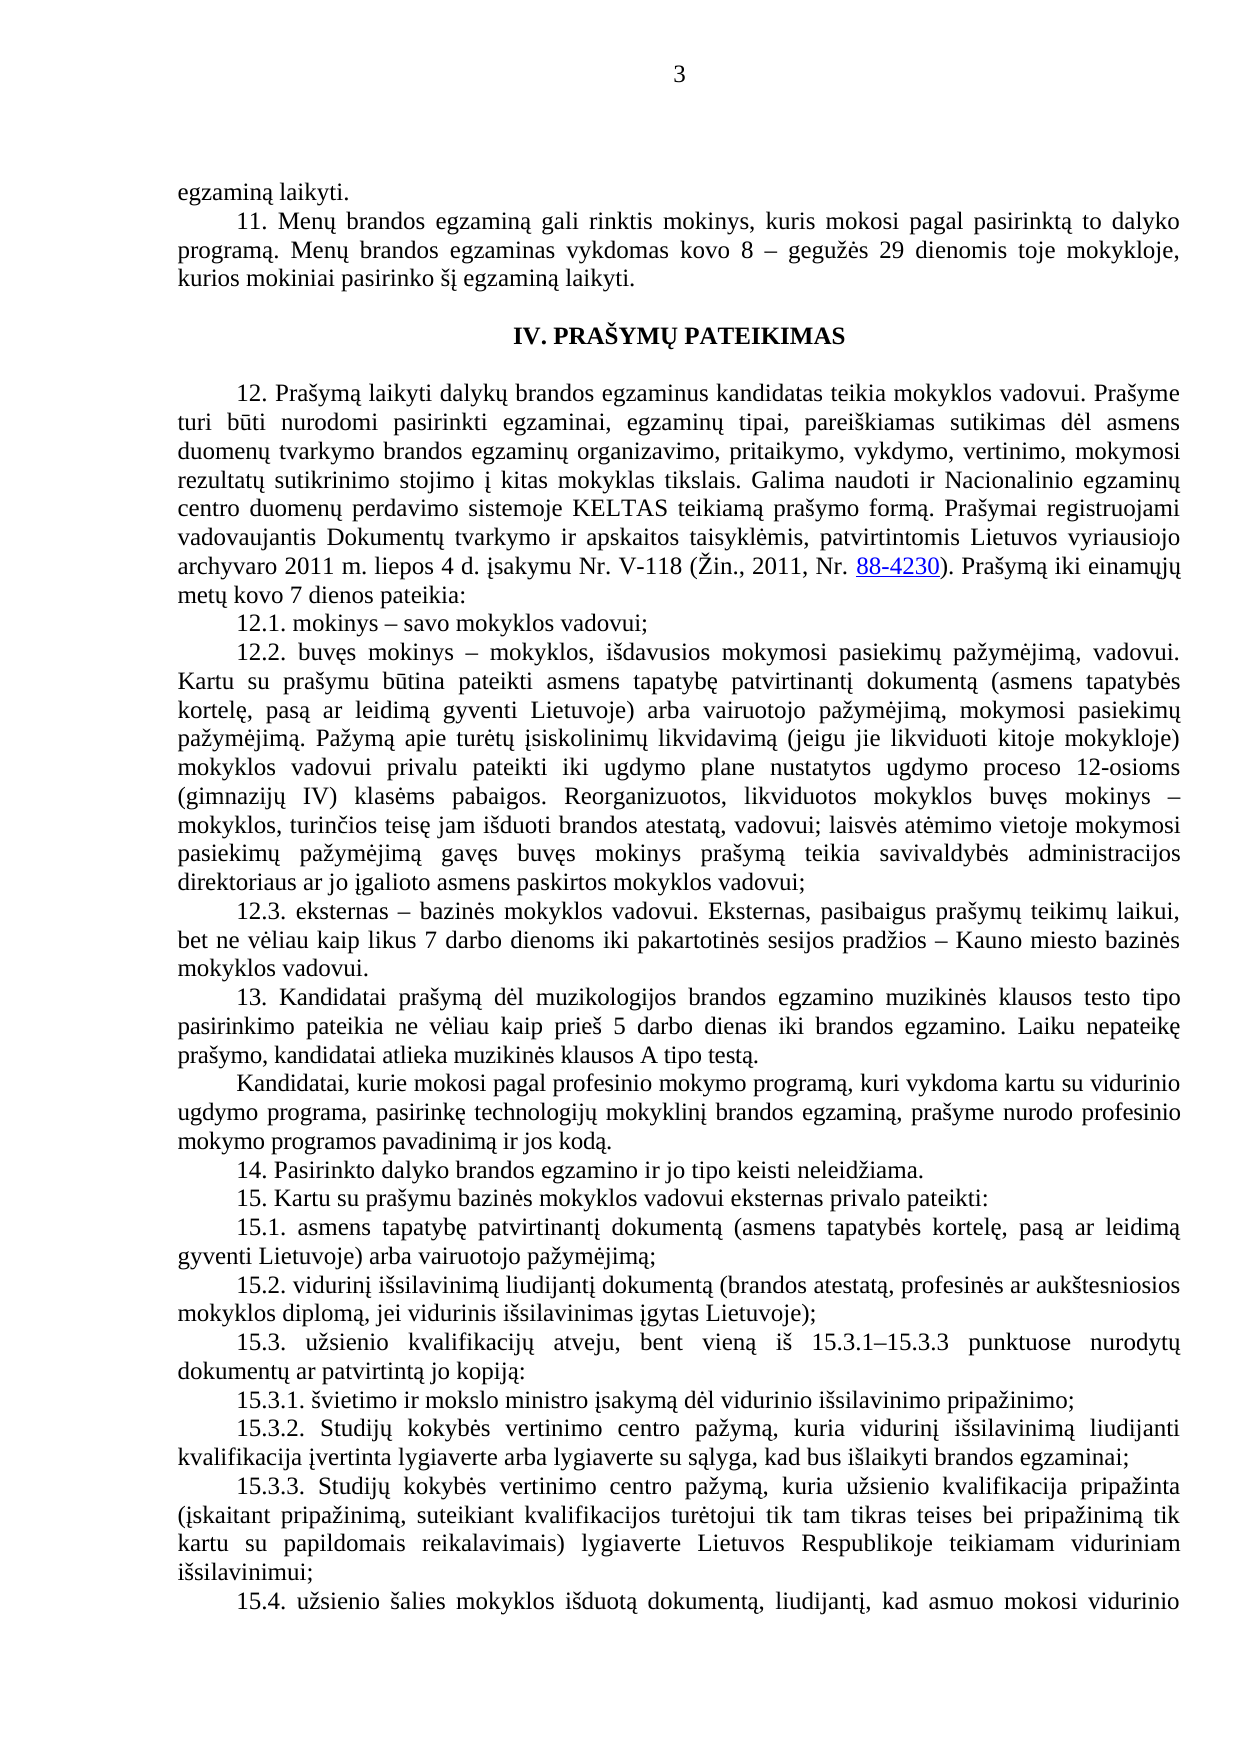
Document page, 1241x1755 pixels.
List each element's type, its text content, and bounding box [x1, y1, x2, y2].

text 14. Pasirinkto dalyko brandos egzamino ir jo tipo keisti neleidžiama. [177, 1155, 1181, 1183]
text IV. PRAŠYMŲ PATEIKIMAS [177, 321, 1181, 350]
text 13. Kandidatai prašymą dėl muzikologijos brandos egzamino muzikinės klausos testo tipo pasirinkimo pateikia ne vėliau kaip prieš 5 darbo dienas iki brandos egzamino. Laiku nepateikę prašymo, kandidatai atlieka muzikinės klausos A tipo testą. [177, 982, 1181, 1068]
text Kandidatai, kurie mokosi pagal profesinio mokymo programą, kuri vykdoma kartu su vidurinio ugdymo programa, pasirinkę technologijų mokyklinį brandos egzaminą, prašyme nurodo profesinio mokymo programos pavadinimą ir jos kodą. [177, 1068, 1181, 1155]
text 12.1. mokinys – savo mokyklos vadovui; [177, 608, 1181, 637]
text 15.4. užsienio šalies mokyklos išduotą dokumentą, liudijantį, kad asmuo mokosi vidurinio [177, 1586, 1181, 1615]
text 15.2. vidurinį išsilavinimą liudijantį dokumentą (brandos atestatą, profesinės ar aukštesniosios mokyklos diplomą, jei vidurinis išsilavinimas įgytas Lietuvoje); [177, 1270, 1181, 1327]
text 15.3.2. Studijų kokybės vertinimo centro pažymą, kuria vidurinį išsilavinimą liudijanti kvalifikacija įvertinta lygiaverte arba lygiaverte su sąlyga, kad bus išlaikyti brandos egzaminai; [177, 1413, 1181, 1471]
text 15.3.1. švietimo ir mokslo ministro įsakymą dėl vidurinio išsilavinimo pripažinimo; [177, 1385, 1181, 1413]
text 15.3. užsienio kvalifikacijų atveju, bent vieną iš 15.3.1–15.3.3 punktuose nurodytų dokumentų ar patvirtintą jo kopiją: [177, 1327, 1181, 1385]
text 15. Kartu su prašymu bazinės mokyklos vadovui eksternas privalo pateikti: [177, 1183, 1181, 1212]
text egzaminą laikyti. [177, 177, 1181, 206]
text 11. Menų brandos egzaminą gali rinktis mokinys, kuris mokosi pagal pasirinktą to dalyko programą. Menų brandos egzaminas vykdomas kovo 8 – gegužės 29 dienomis toje mokykloje, kurios mokiniai pasirinko šį egzaminą laikyti. [177, 206, 1181, 292]
text 15.1. asmens tapatybę patvirtinantį dokumentą (asmens tapatybės kortelę, pasą ar leidimą gyventi Lietuvoje) arba vairuotojo pažymėjimą; [177, 1212, 1181, 1270]
text 12.3. eksternas – bazinės mokyklos vadovui. Eksternas, pasibaigus prašymų teikimų laikui, bet ne vėliau kaip likus 7 darbo dienoms iki pakartotinės sesijos pradžios – Kauno miesto bazinės mokyklos vadovui. [177, 896, 1181, 982]
text 12.2. buvęs mokinys – mokyklos, išdavusios mokymosi pasiekimų pažymėjimą, vadovui. Kartu su prašymu būtina pateikti asmens tapatybę patvirtinantį dokumentą (asmens tapatybės kortelę, pasą ar leidimą gyventi Lietuvoje) arba vairuotojo pažymėjimą, mokymosi pasiekimų pažymėjimą. Pažymą apie turėtų įsiskolinimų likvidavimą (jeigu jie likviduoti kitoje mokykloje) mokyklos vadovui privalu pateikti iki ugdymo plane nustatytos ugdymo proceso 12-osioms (gimnazijų IV) klasėms pabaigos. Reorganizuotos, likviduotos mokyklos buvęs mokinys – mokyklos, turinčios teisę jam išduoti brandos atestatą, vadovui; laisvės atėmimo vietoje mokymosi pasiekimų pažymėjimą gavęs buvęs mokinys prašymą teikia savivaldybės administracijos direktoriaus ar jo įgalioto asmens paskirtos mokyklos vadovui; [177, 637, 1181, 896]
text 15.3.3. Studijų kokybės vertinimo centro pažymą, kuria užsienio kvalifikacija pripažinta (įskaitant pripažinimą, suteikiant kvalifikacijos turėtojui tik tam tikras teises bei pripažinimą tik kartu su papildomais reikalavimais) lygiaverte Lietuvos Respublikoje teikiamam viduriniam išsilavinimui; [177, 1471, 1181, 1586]
text 12. Prašymą laikyti dalykų brandos egzaminus kandidatas teikia mokyklos vadovui. Prašyme turi būti nurodomi pasirinkti egzaminai, egzaminų tipai, pareiškiamas sutikimas dėl asmens duomenų tvarkymo brandos egzaminų organizavimo, pritaikymo, vykdymo, vertinimo, mokymosi rezultatų sutikrinimo stojimo į kitas mokyklas tikslais. Galima naudoti ir Nacionalinio egzaminų centro duomenų perdavimo sistemoje KELTAS teikiamą prašymo formą. Prašymai registruojami vadovaujantis Dokumentų tvarkymo ir apskaitos taisyklėmis, patvirtintomis Lietuvos vyriausiojo archyvaro 2011 m. liepos 4 d. įsakymu Nr. V-118 (Žin., 2011, Nr. 88-4230). Prašymą iki einamųjų metų kovo 7 dienos pateikia: [177, 378, 1181, 608]
